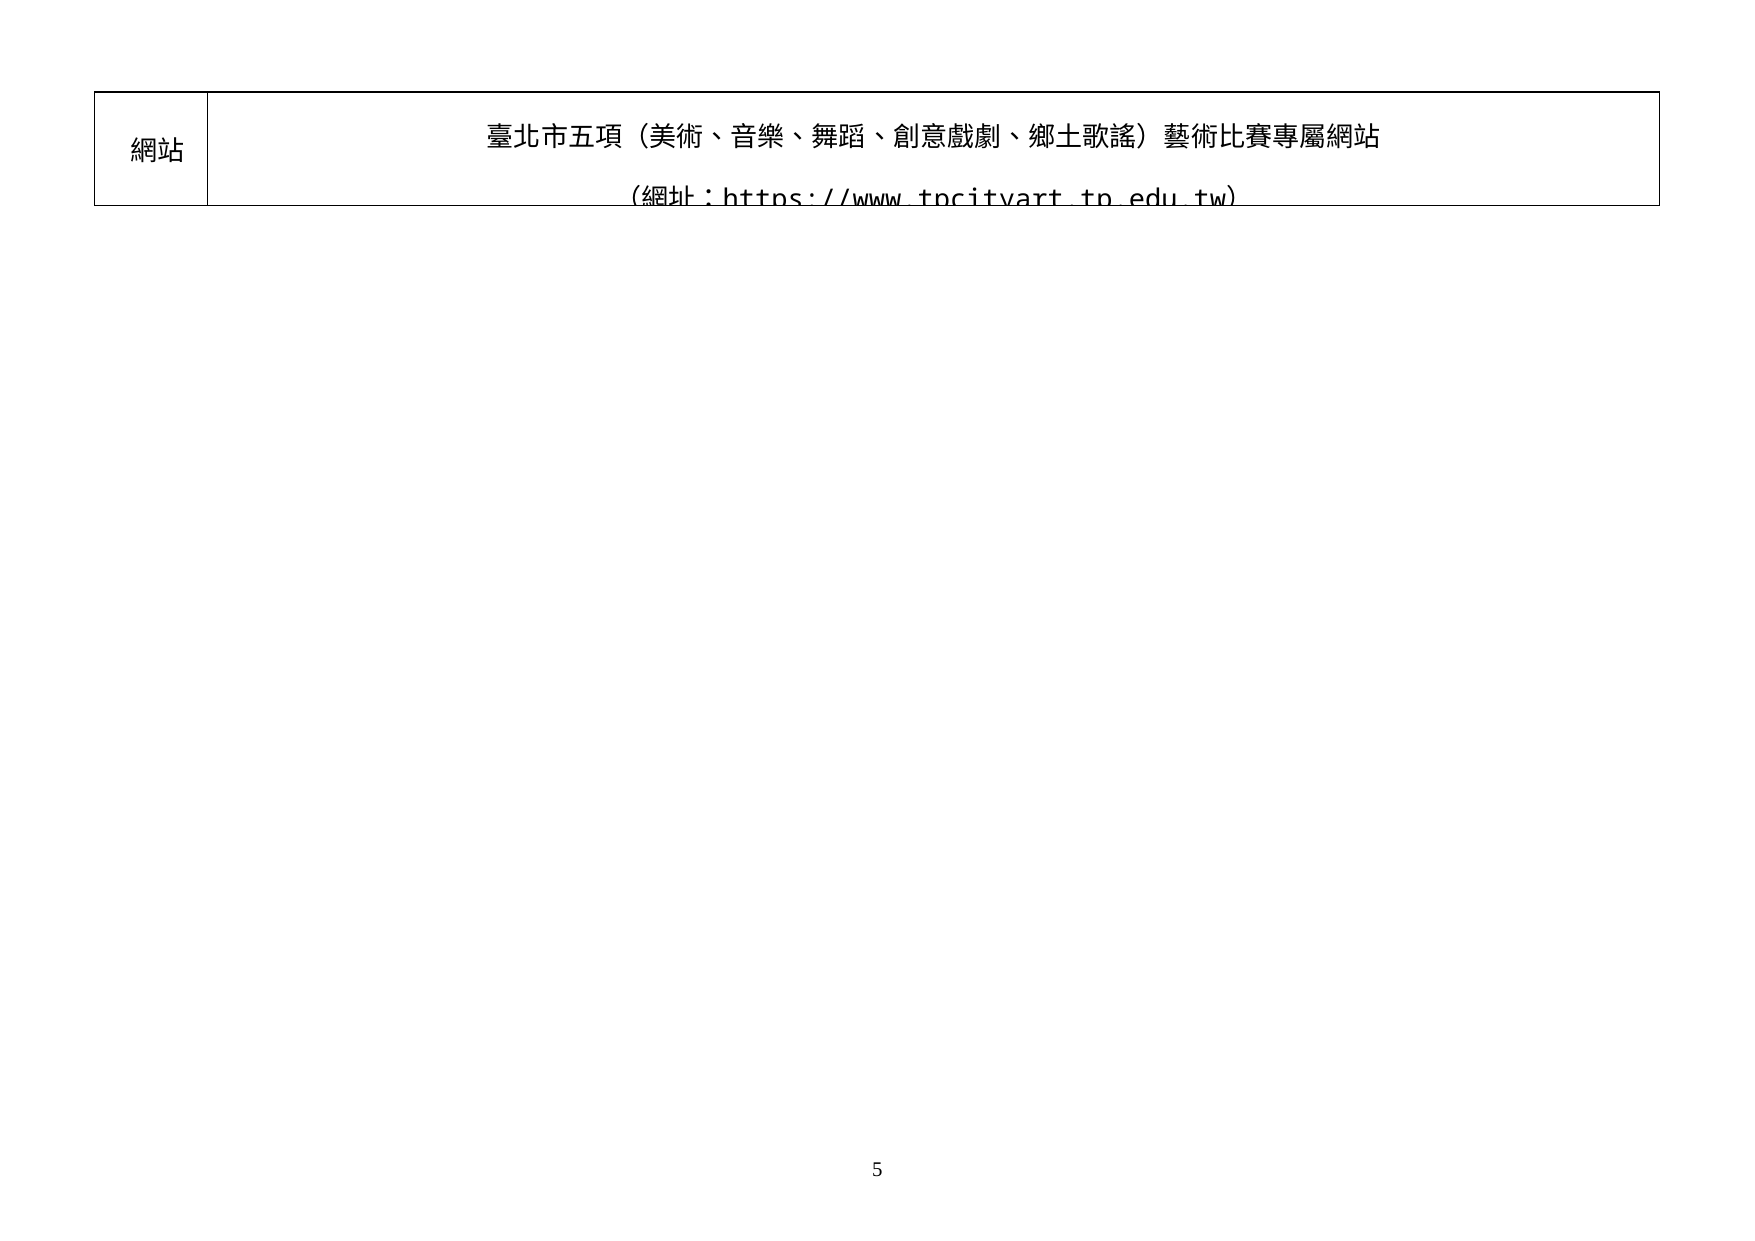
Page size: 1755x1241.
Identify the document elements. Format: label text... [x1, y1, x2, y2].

table_cell 臺北市五項（美術、音樂、舞蹈、創意戲劇、鄉土歌謠）藝術比賽專屬網站 （網址：https://www.tpcityart.tp.edu.tw） [208, 93, 1659, 205]
table_cell 網站 [95, 93, 207, 205]
